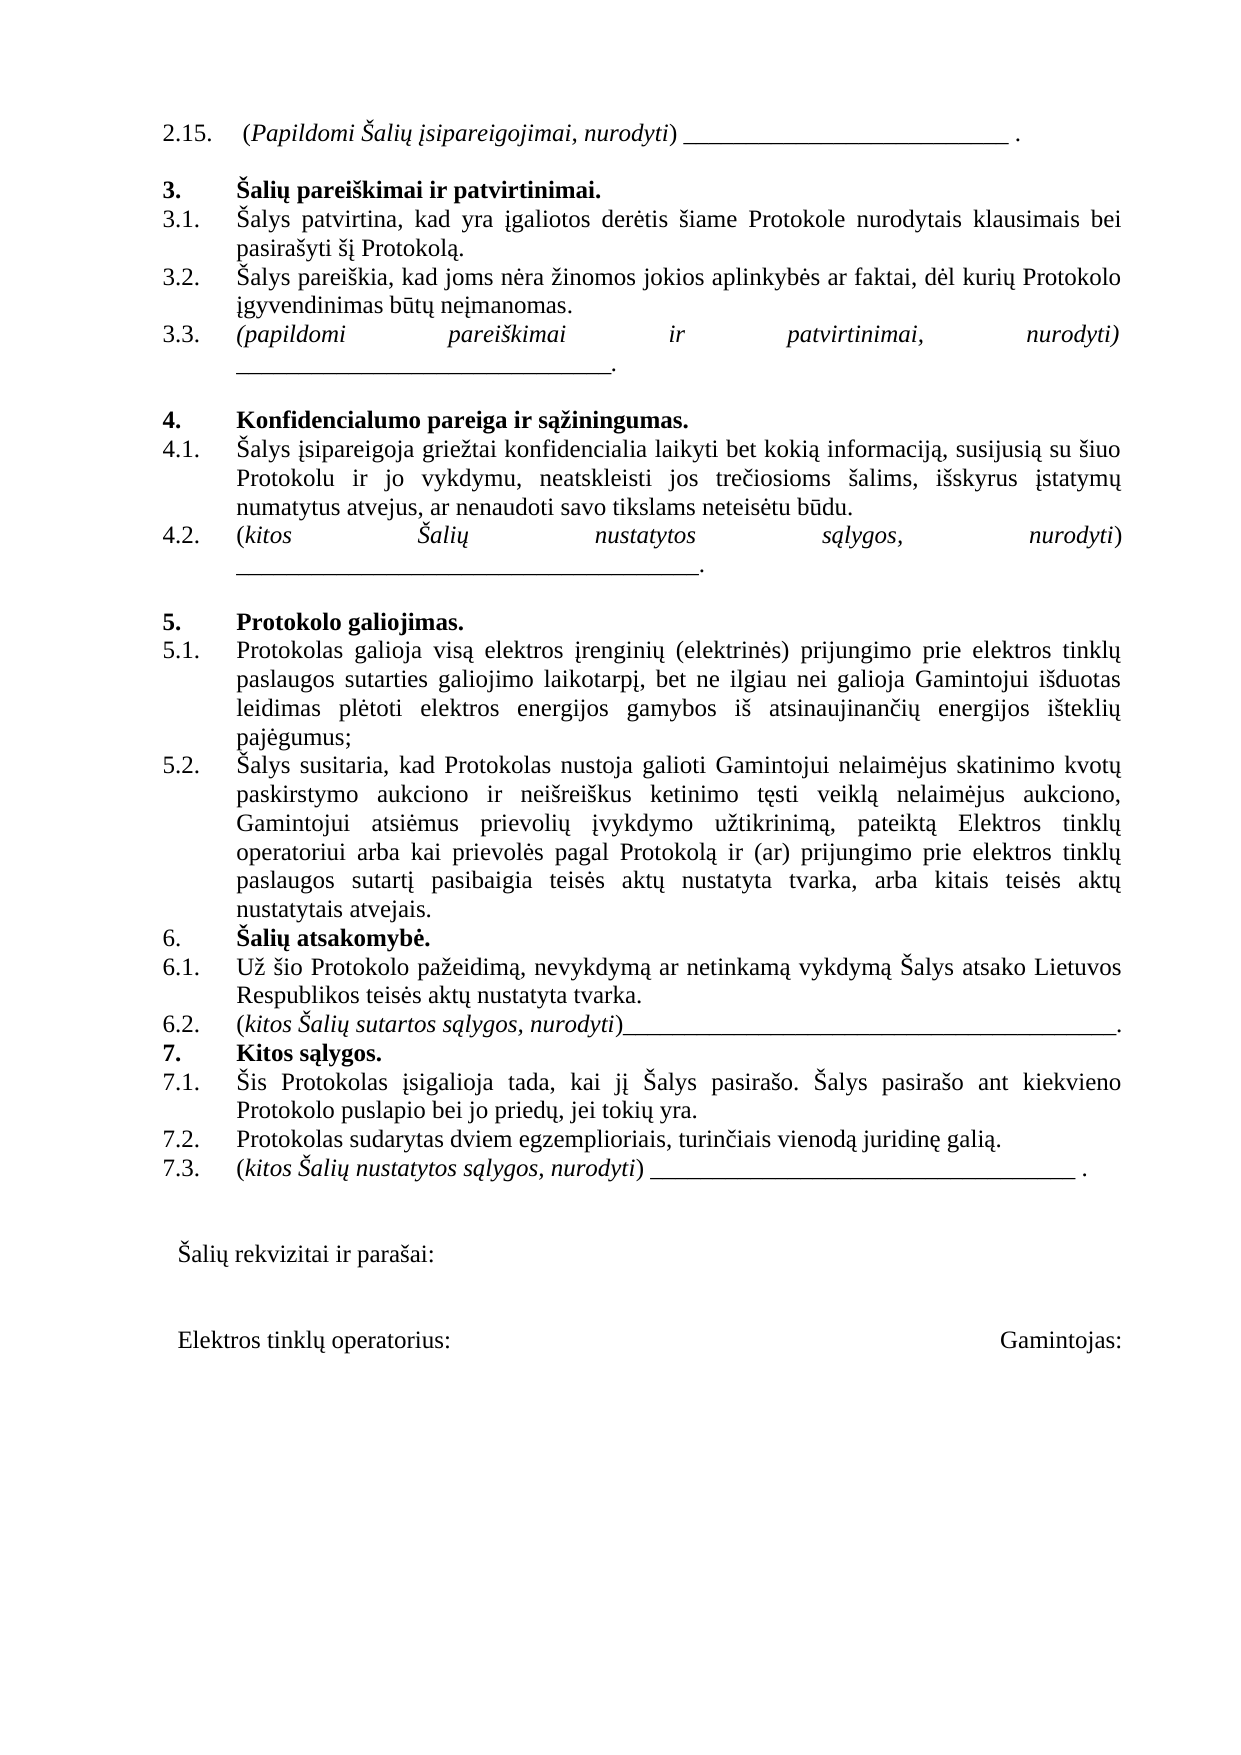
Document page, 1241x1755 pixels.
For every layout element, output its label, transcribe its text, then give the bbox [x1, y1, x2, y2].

text 4.2. (kitos Šalių nustatytos sąlygos, nurodyti) _____________________________________. [162, 521, 1122, 578]
text 2.15. (Papildomi Šalių įsipareigojimai, nurodyti) __________________________ . [162, 118, 1122, 147]
text Elektros tinklų operatorius: Gamintojas: [177, 1326, 1122, 1354]
text 3.2. Šalys pareiškia, kad joms nėra žinomos jokios aplinkybės ar faktai, dėl kurių Protokolo įgyvendinimas būtų neįmanomas. [162, 262, 1122, 319]
text 6. Šalių atsakomybė. [162, 923, 1122, 952]
text 4.1. Šalys įsipareigoja griežtai konfidencialia laikyti bet kokią informaciją, susijusią su šiuo Protokolu ir jo vykdymu, neatskleisti jos trečiosioms šalims, išskyrus įstatymų numatytus atvejus, ar nenaudoti savo tikslams neteisėtu būdu. [162, 434, 1122, 521]
text 7.3. (kitos Šalių nustatytos sąlygos, nurodyti) __________________________________ . [162, 1153, 1122, 1182]
text 7.1. Šis Protokolas įsigalioja tada, kai jį Šalys pasirašo. Šalys pasirašo ant kiekvieno Protokolo puslapio bei jo priedų, jei tokių yra. [162, 1067, 1122, 1124]
text 5.1. Protokolas galioja visą elektros įrenginių (elektrinės) prijungimo prie elektros tinklų paslaugos sutarties galiojimo laikotarpį, bet ne ilgiau nei galioja Gamintojui išduotas leidimas plėtoti elektros energijos gamybos iš atsinaujinančių energijos išteklių pajėgumus; [162, 636, 1122, 751]
text 5. Protokolo galiojimas. [162, 607, 1122, 636]
text 3.3. (papildomi pareiškimai ir patvirtinimai, nurodyti) ______________________________. [162, 319, 1122, 377]
text 6.2. (kitos Šalių sutartos sąlygos, nurodyti) . [162, 1009, 1122, 1038]
text 6.1. Už šio Protokolo pažeidimą, nevykdymą ar netinkamą vykdymą Šalys atsako Lietuvos Respublikos teisės aktų nustatyta tvarka. [162, 952, 1122, 1009]
text 3. Šalių pareiškimai ir patvirtinimai. [162, 176, 1122, 204]
text 7. Kitos sąlygos. [162, 1038, 1122, 1067]
text Šalių rekvizitai ir parašai: [177, 1239, 1122, 1268]
text 7.2. Protokolas sudarytas dviem egzemplioriais, turinčiais vienodą juridinę galią. [162, 1124, 1122, 1153]
text 3.1. Šalys patvirtina, kad yra įgaliotos derėtis šiame Protokole nurodytais klausimais bei pasirašyti šį Protokolą. [162, 204, 1122, 262]
text 4. Konfidencialumo pareiga ir sąžiningumas. [162, 406, 1122, 434]
text 5.2. Šalys susitaria, kad Protokolas nustoja galioti Gamintojui nelaimėjus skatinimo kvotų paskirstymo aukciono ir neišreiškus ketinimo tęsti veiklą nelaimėjus aukciono, Gamintojui atsiėmus prievolių įvykdymo užtikrinimą, pateiktą Elektros tinklų operatoriui arba kai prievolės pagal Protokolą ir (ar) prijungimo prie elektros tinklų paslaugos sutartį pasibaigia teisės aktų nustatyta tvarka, arba kitais teisės aktų nustatytais atvejais. [162, 751, 1122, 923]
